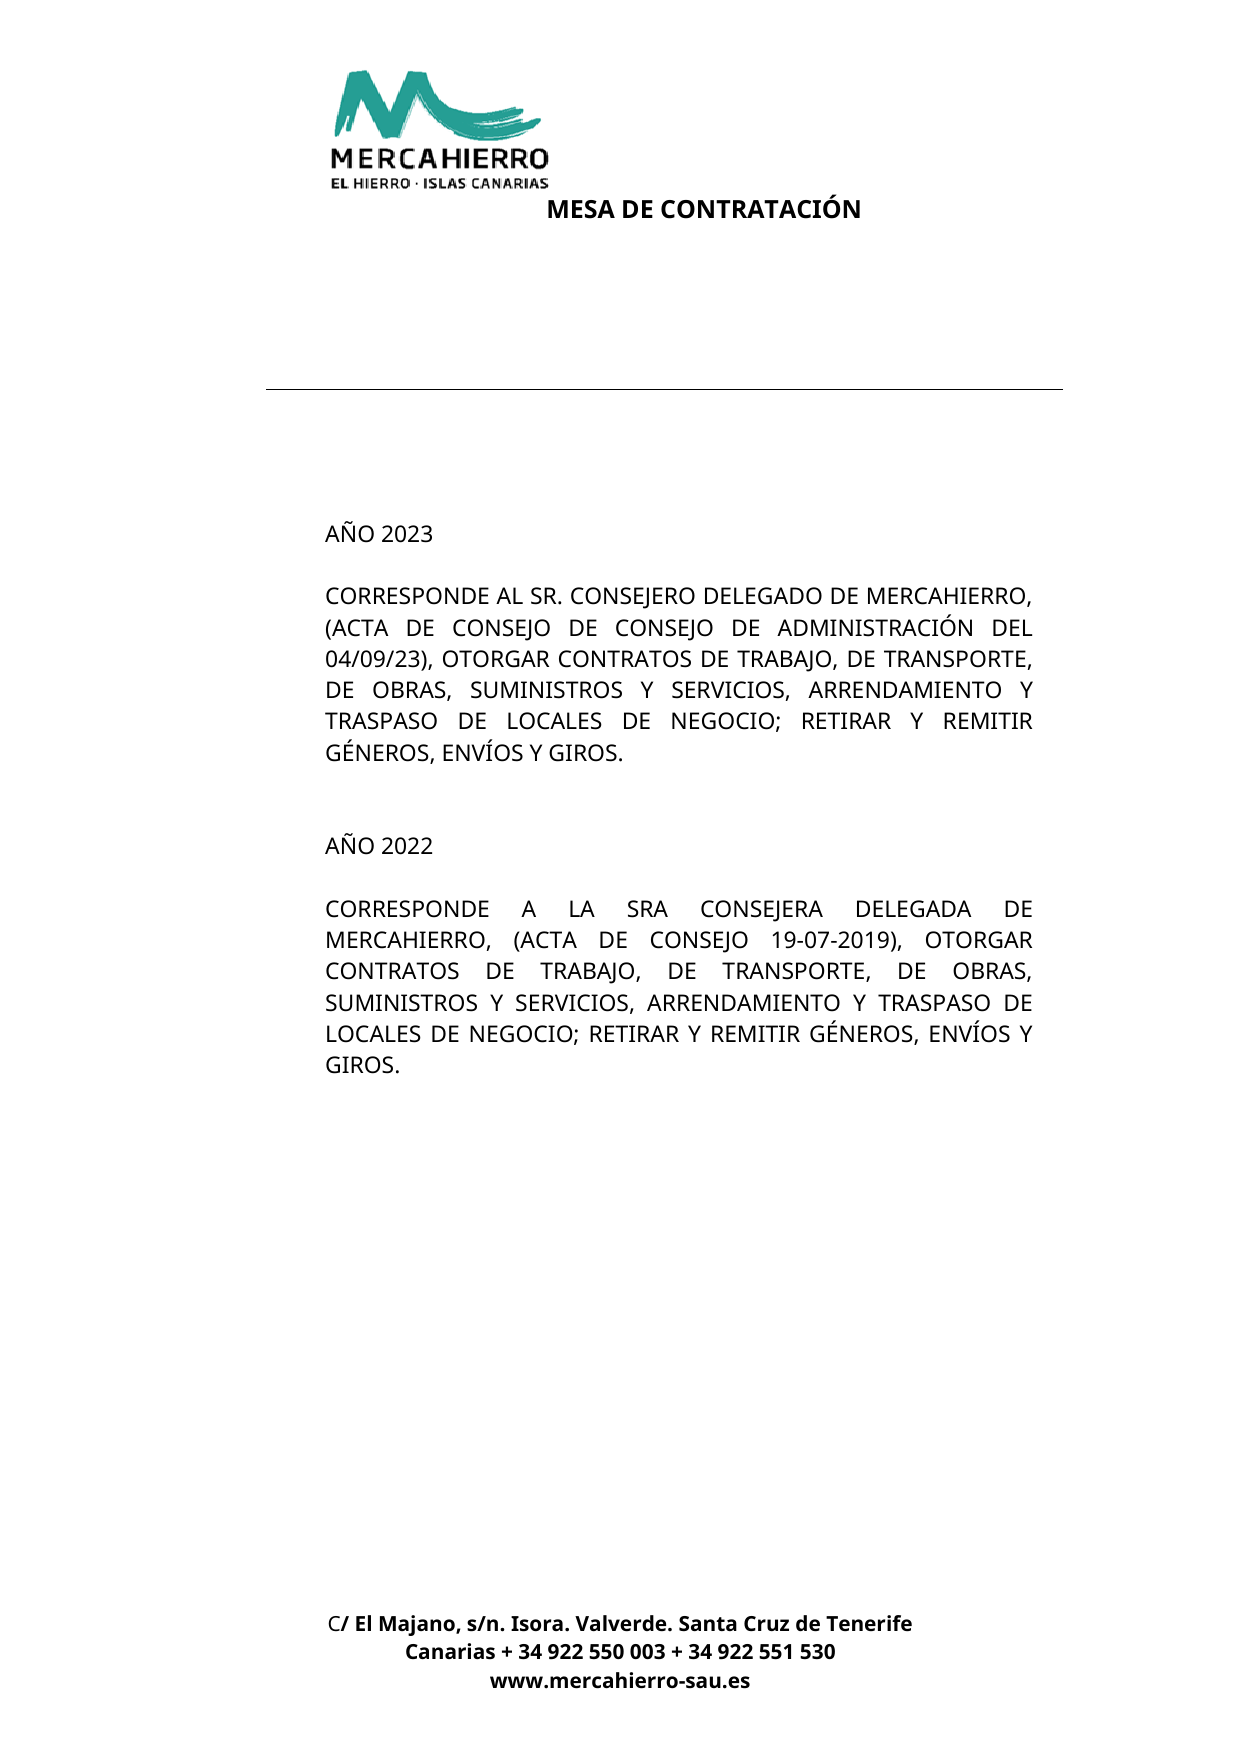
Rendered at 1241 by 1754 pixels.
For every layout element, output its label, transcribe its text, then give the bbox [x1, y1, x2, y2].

text AÑO 2023 [325, 518, 1033, 549]
text AÑO 2022 [325, 830, 1033, 861]
text CORRESPONDE AL SR. CONSEJERO DELEGADO DE MERCAHIERRO, (ACTA DE CONSEJO DE CONSEJO DE ADMINISTRACIÓN DEL 04/09/23), OTORGAR CONTRATOS DE TRABAJO, DE TRANSPORTE, DE OBRAS, SUMINISTROS Y SERVICIOS, ARRENDAMIENTO Y TRASPASO DE LOCALES DE NEGOCIO; RETIRAR Y REMITIR GÉNEROS, ENVÍOS Y GIROS. [325, 580, 1033, 768]
text CORRESPONDE A LA SRA CONSEJERA DELEGADA DE MERCAHIERRO, (ACTA DE CONSEJO 19-07-2019), OTORGAR CONTRATOS DE TRABAJO, DE TRANSPORTE, DE OBRAS, SUMINISTROS Y SERVICIOS, ARRENDAMIENTO Y TRASPASO DE LOCALES DE NEGOCIO; RETIRAR Y REMITIR GÉNEROS, ENVÍOS Y GIROS. [325, 893, 1033, 1080]
